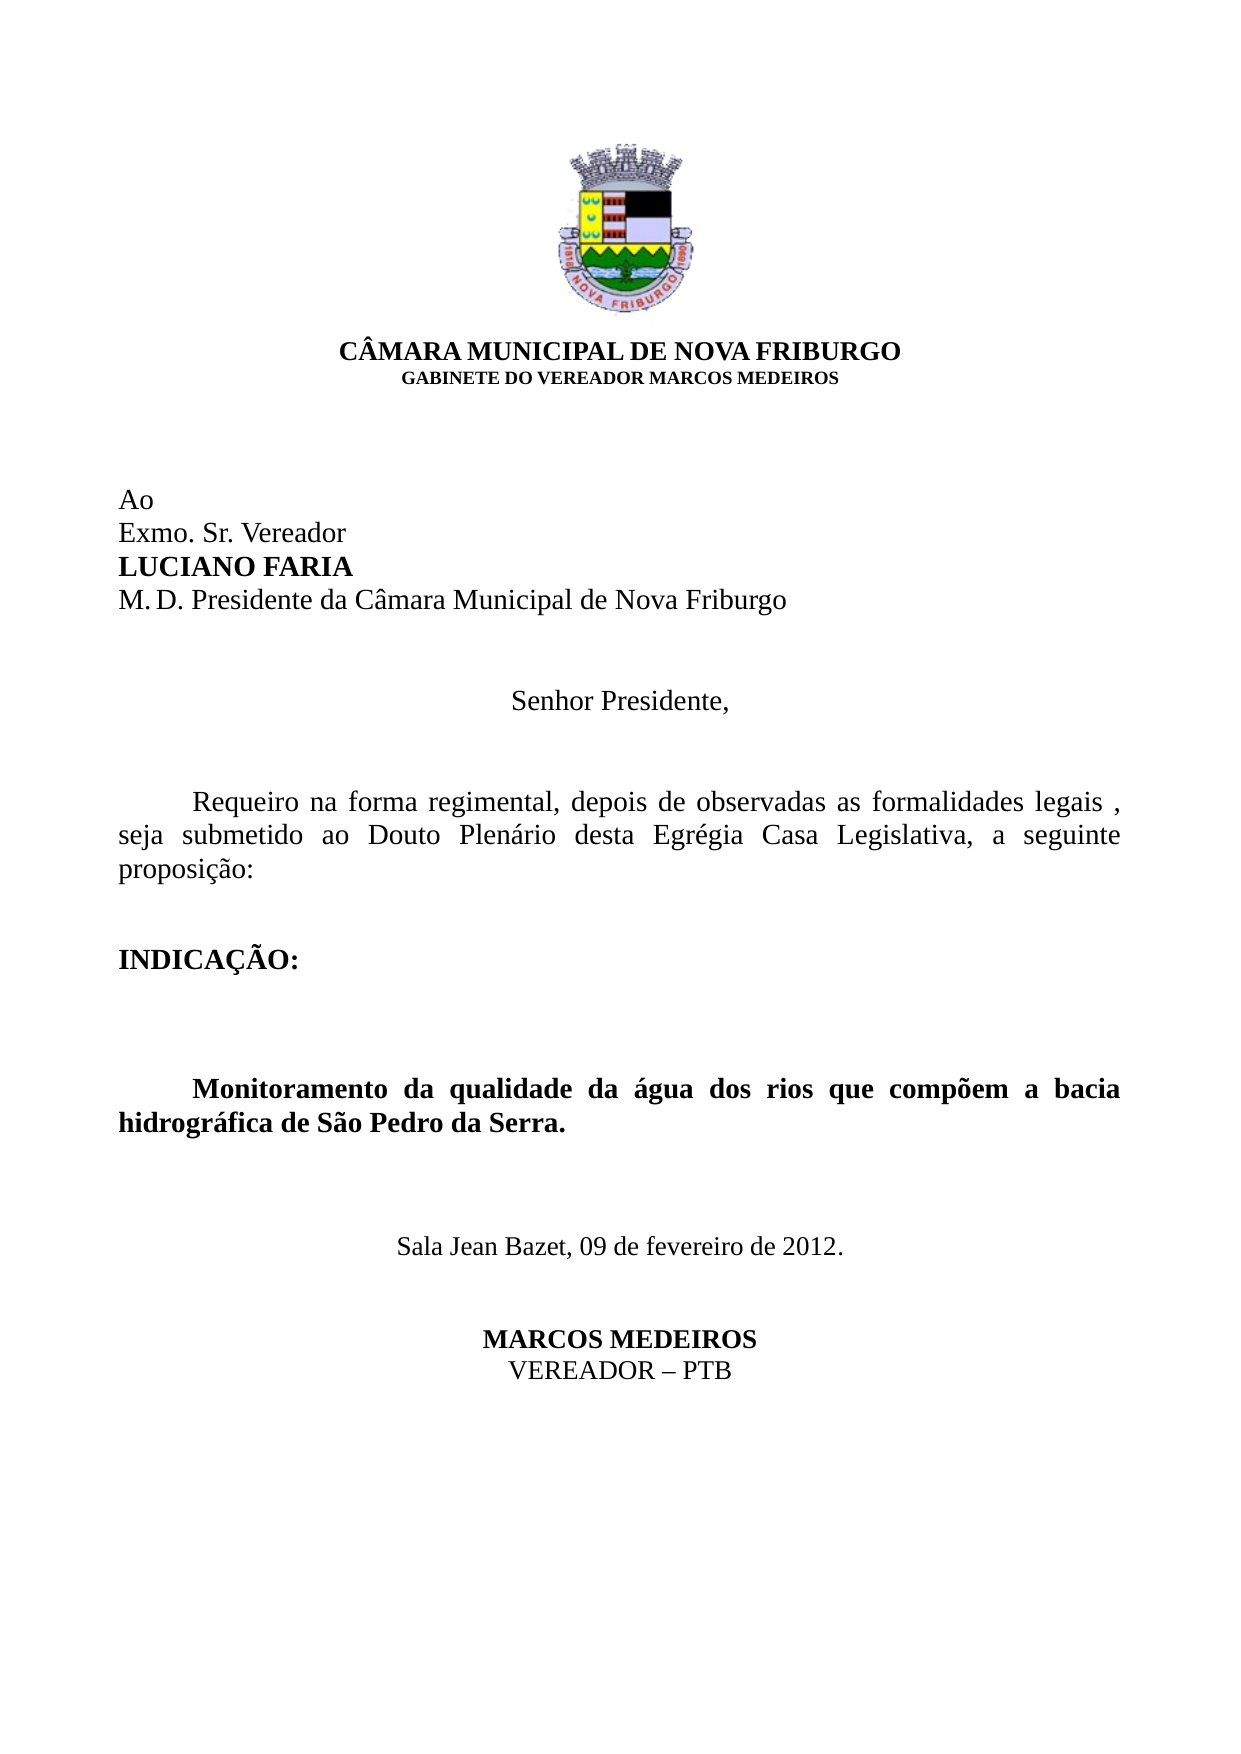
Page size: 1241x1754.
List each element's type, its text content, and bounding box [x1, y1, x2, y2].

text LUCIANO FARIA [118, 549, 1122, 582]
text Ao [118, 482, 1122, 515]
text GABINETE DO VEREADOR MARCOS MEDEIROS [118, 367, 1122, 388]
text MARCOS MEDEIROS [118, 1323, 1122, 1354]
text INDICAÇÃO: [118, 942, 1122, 975]
picture [537, 127, 703, 327]
list D. Presidente da Câmara Municipal de Nova Friburgo [118, 582, 1122, 616]
text Requeiro na forma regimental, depois de observadas as formalidades legais , seja submetido ao Douto Plenário desta Egrégia Casa Legislativa, a seguinte proposição: [118, 784, 1122, 884]
text VEREADOR – PTB [118, 1354, 1122, 1385]
text Exmo. Sr. Vereador [118, 515, 1122, 549]
text Senhor Presidente, [118, 683, 1122, 717]
text Sala Jean Bazet, 09 de fevereiro de 2012. [118, 1229, 1122, 1261]
text CÂMARA MUNICIPAL DE NOVA FRIBURGO [118, 335, 1122, 367]
text Monitoramento da qualidade da água dos rios que compõem a bacia hidrográfica de São Pedro da Serra. [118, 1071, 1122, 1138]
